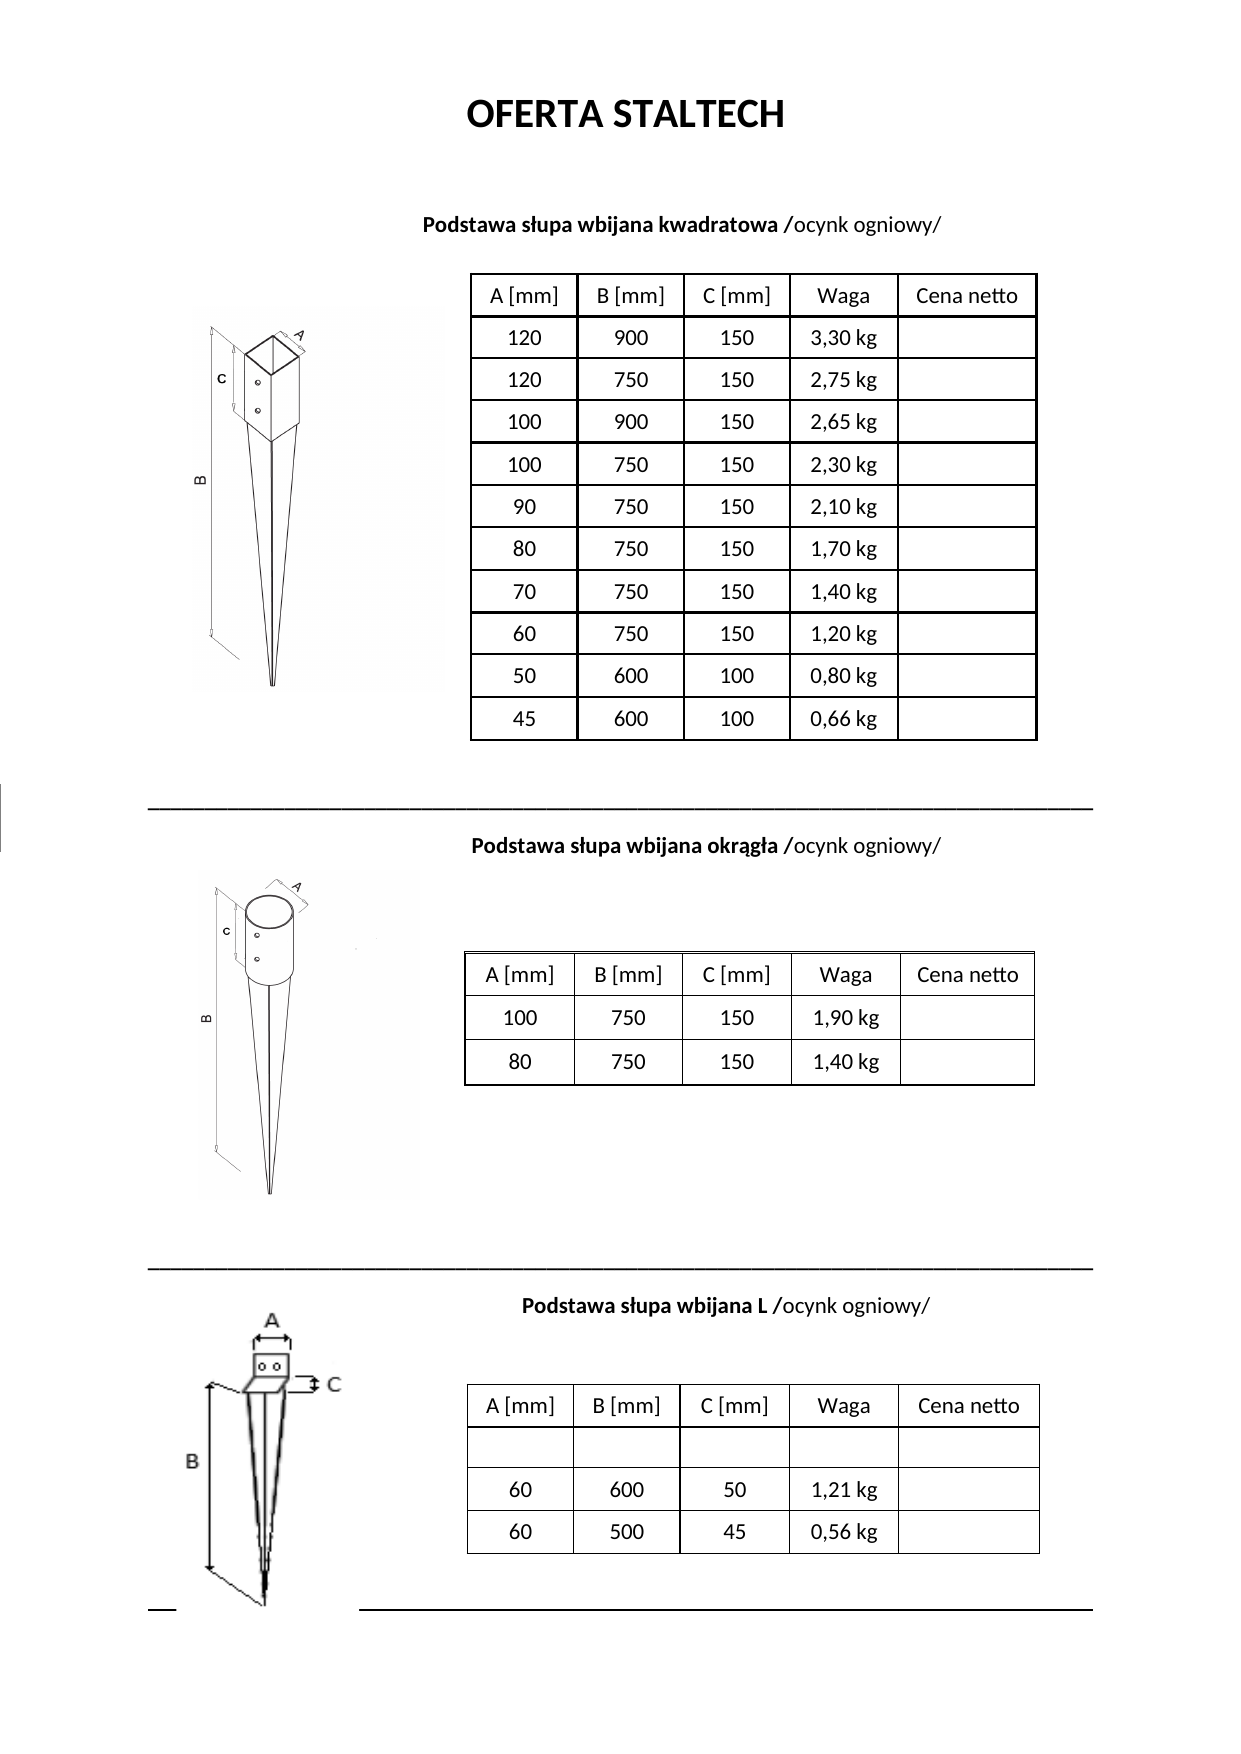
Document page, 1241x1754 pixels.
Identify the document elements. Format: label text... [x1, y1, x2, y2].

table_header C [mm] [683, 954, 791, 995]
table_cell 2,10 kg [791, 486, 897, 526]
table_cell [899, 318, 1035, 357]
table_cell 150 [685, 571, 789, 611]
table_cell 600 [579, 655, 683, 696]
table_cell 100 [685, 698, 789, 738]
table_header A [mm] [468, 1385, 573, 1426]
table_cell 70 [472, 571, 576, 611]
table_cell 500 [574, 1511, 679, 1552]
table_cell 120 [472, 359, 576, 398]
table_cell 150 [685, 528, 789, 568]
table_cell 750 [579, 614, 683, 653]
table_cell [899, 655, 1035, 696]
table_cell 750 [579, 571, 683, 611]
table_cell [790, 1428, 898, 1467]
table_cell 1,90 kg [792, 996, 900, 1039]
table_cell [899, 1428, 1039, 1467]
table_cell 50 [472, 655, 576, 696]
table_cell [901, 996, 1034, 1039]
table_cell 100 [472, 444, 576, 484]
table_cell [899, 359, 1035, 398]
table_cell [899, 571, 1035, 611]
table_header A [mm] [466, 954, 574, 995]
table_cell 2,30 kg [791, 444, 897, 484]
table_header B [mm] [579, 275, 683, 315]
text ___________________________________________________________________________________ [148, 1245, 1216, 1273]
table_cell 750 [575, 996, 682, 1039]
table_cell [899, 401, 1035, 441]
table_cell [899, 1468, 1039, 1509]
table_cell 1,20 kg [791, 614, 897, 653]
table_cell 150 [685, 444, 789, 484]
table_cell 100 [685, 655, 789, 696]
table_cell 60 [468, 1468, 573, 1509]
table_cell 750 [579, 528, 683, 568]
table_header Waga [792, 954, 900, 995]
subtitle OFERTA STALTECH [35, 87, 1216, 137]
table_cell 0,56 kg [790, 1511, 898, 1552]
text ___________________________________________________________________________________ [148, 785, 1216, 813]
table_cell [899, 486, 1035, 526]
table_cell [681, 1428, 789, 1467]
table_cell [899, 614, 1035, 653]
table_cell [901, 1040, 1034, 1083]
table_cell 150 [685, 359, 789, 398]
table_cell 1,40 kg [791, 571, 897, 611]
table_cell 45 [472, 698, 576, 738]
table_cell 50 [681, 1468, 789, 1509]
table_header B [mm] [574, 1385, 679, 1426]
table_cell [468, 1428, 573, 1467]
table_cell 60 [472, 614, 576, 653]
table_cell 90 [472, 486, 576, 526]
table_cell 1,40 kg [792, 1040, 900, 1083]
table_cell 900 [579, 401, 683, 441]
table_header A [mm] [472, 275, 576, 315]
table_header C [mm] [681, 1385, 789, 1426]
table_cell 150 [683, 1040, 791, 1083]
table_cell 150 [685, 614, 789, 653]
text Podstawa słupa wbijana okrągła /ocynk ogniowy/ [83, 831, 1216, 859]
table_cell 0,80 kg [791, 655, 897, 696]
table_cell 120 [472, 318, 576, 357]
table_header B [mm] [575, 954, 682, 995]
table_cell 900 [579, 318, 683, 357]
table_header Cena netto [899, 1385, 1039, 1426]
table_cell [899, 698, 1035, 738]
table_cell 45 [681, 1511, 789, 1552]
table_cell 80 [472, 528, 576, 568]
table_cell 3,30 kg [791, 318, 897, 357]
table_header Cena netto [901, 954, 1034, 995]
table_cell 750 [579, 486, 683, 526]
table_header C [mm] [685, 275, 789, 315]
table_cell [899, 528, 1035, 568]
table_cell 2,75 kg [791, 359, 897, 398]
table_cell 150 [685, 401, 789, 441]
table_cell 100 [472, 401, 576, 441]
table_cell 750 [579, 444, 683, 484]
table_cell 80 [466, 1040, 574, 1083]
table_cell 150 [685, 318, 789, 357]
table_cell 750 [579, 359, 683, 398]
table_header Waga [790, 1385, 898, 1426]
table_cell 0,66 kg [791, 698, 897, 738]
table_cell 100 [466, 996, 574, 1039]
table_header Cena netto [899, 275, 1035, 315]
text Podstawa słupa wbijana kwadratowa /ocynk ogniowy/ [148, 210, 1216, 238]
table_cell 600 [574, 1468, 679, 1509]
table_header Waga [791, 275, 897, 315]
table_cell [899, 444, 1035, 484]
table_cell 60 [468, 1511, 573, 1552]
table_cell [574, 1428, 679, 1467]
table_cell 150 [683, 996, 791, 1039]
table_cell 150 [685, 486, 789, 526]
table_cell 1,21 kg [790, 1468, 898, 1509]
table_cell 1,70 kg [791, 528, 897, 568]
table_cell 600 [579, 698, 683, 738]
text Podstawa słupa wbijana L /ocynk ogniowy/ [148, 1291, 1093, 1319]
table_cell 750 [575, 1040, 682, 1083]
table_cell [899, 1511, 1039, 1552]
table_cell 2,65 kg [791, 401, 897, 441]
